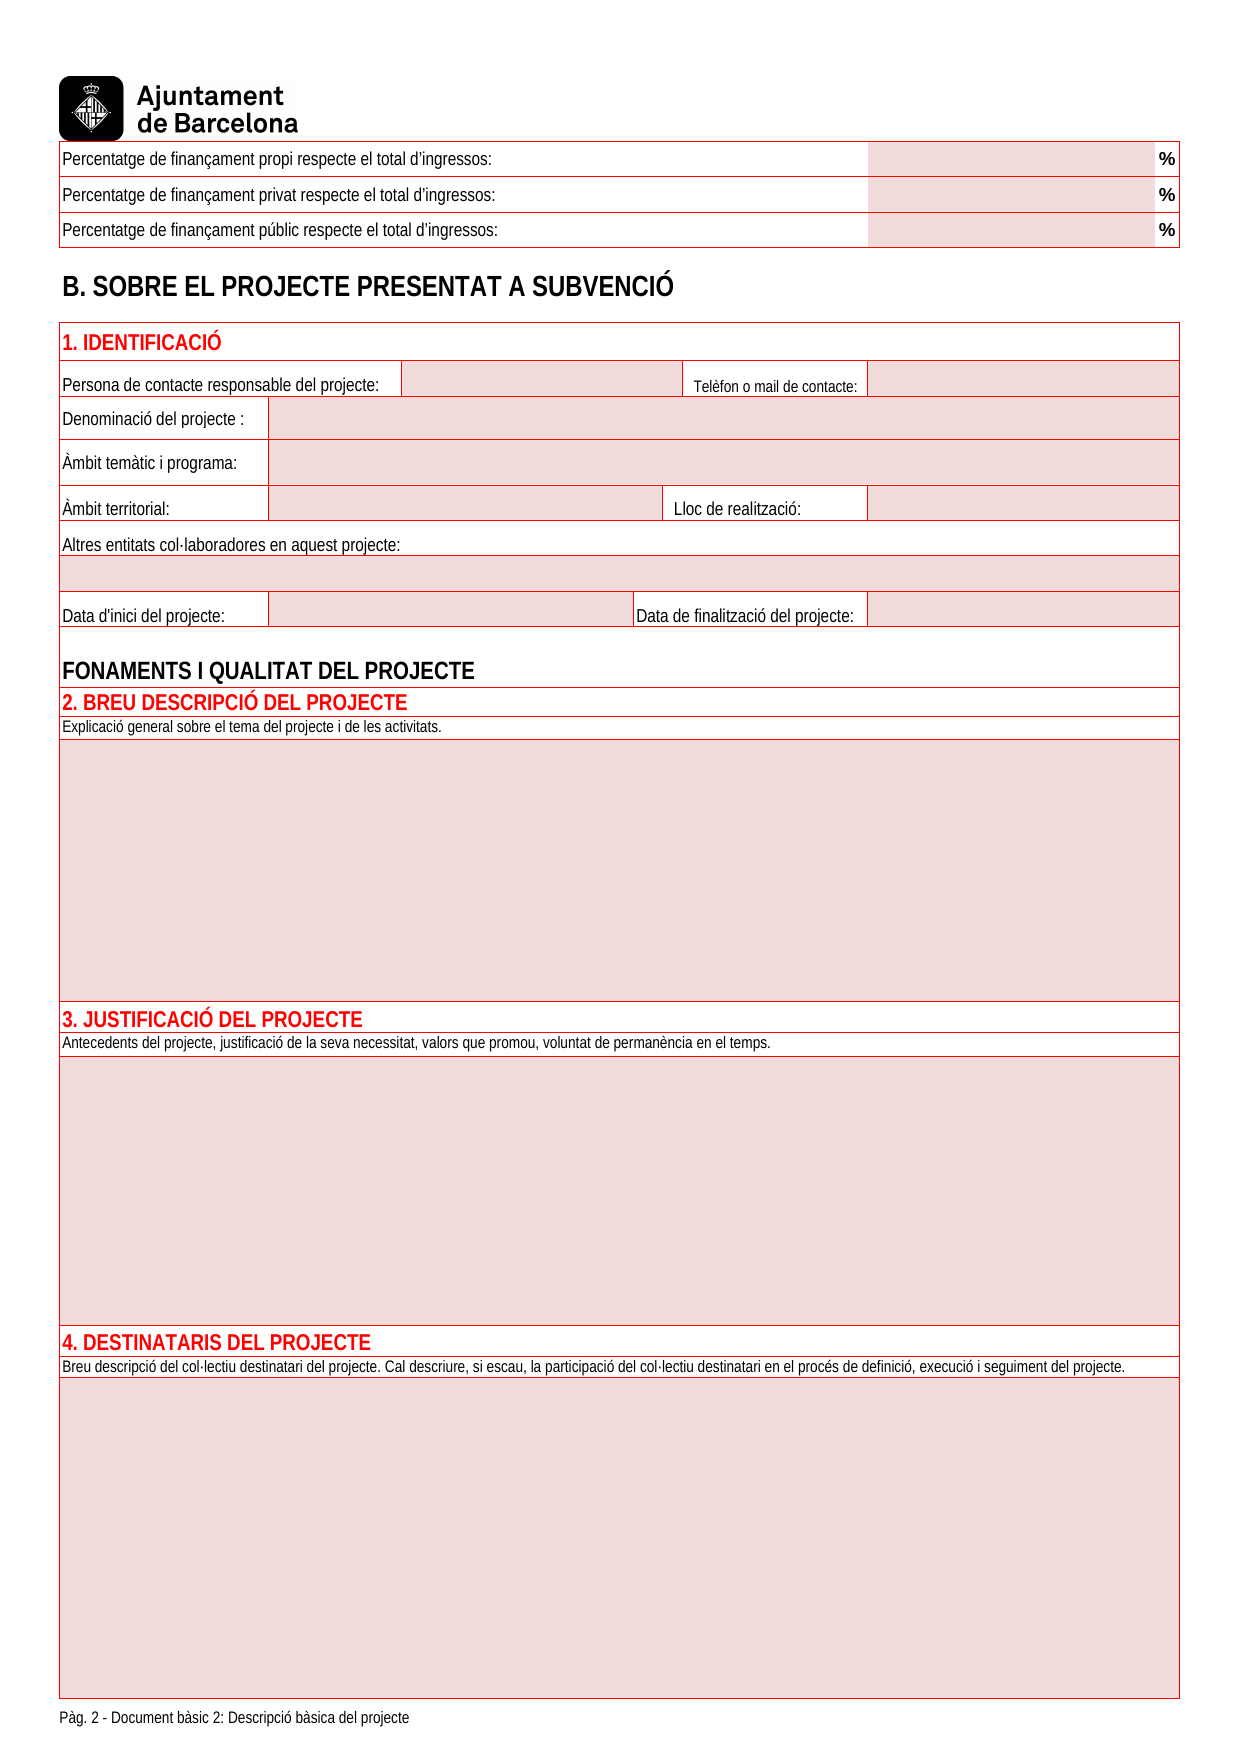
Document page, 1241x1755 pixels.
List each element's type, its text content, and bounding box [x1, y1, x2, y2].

table_cell [60, 556, 1179, 591]
table_cell % [1155, 213, 1179, 247]
table_cell [269, 440, 1179, 484]
table_cell Data de finalització del projecte: [634, 592, 867, 626]
table_cell [402, 361, 682, 396]
table_cell FONAMENTS I QUALITAT DEL PROJECTE [60, 627, 1179, 687]
table_cell [530, 213, 868, 247]
table_cell [59, 248, 1179, 269]
table_cell [269, 486, 662, 520]
table_cell [60, 1378, 1179, 1698]
table_cell [868, 361, 1179, 396]
table_cell [530, 142, 868, 176]
table_cell 2. BREU DESCRIPCIÓ DEL PROJECTE [60, 688, 1179, 716]
table_cell Lloc de realització: [663, 486, 867, 520]
table_cell Breu descripció del col·lectiu destinatari del projecte. Cal descriure, si escau, la participació del col·lectiu destinatari en el procés de definició, execució i seguiment del projecte. [60, 1357, 1179, 1377]
table_cell Àmbit territorial: [60, 486, 268, 520]
table_cell Percentatge de finançament propi respecte el total d’ingressos: [60, 142, 530, 176]
table_cell [269, 397, 1179, 439]
table_cell [868, 486, 1179, 520]
table_cell [60, 1057, 1179, 1325]
table_cell [868, 177, 1155, 212]
table_cell Percentatge de finançament privat respecte el total d’ingressos: [60, 177, 530, 212]
table_cell 4. DESTINATARIS DEL PROJECTE [60, 1326, 1179, 1356]
table_cell % [1155, 142, 1179, 176]
table_cell [60, 740, 1179, 1001]
table_cell Denominació del projecte : [60, 397, 268, 439]
table_cell [868, 142, 1155, 176]
table_cell [868, 592, 1179, 626]
table_cell Explicació general sobre el tema del projecte i de les activitats. [60, 717, 1179, 739]
table_cell B. SOBRE EL PROJECTE PRESENTAT A SUBVENCIÓ [59, 269, 1179, 322]
table_cell 1. IDENTIFICACIÓ [60, 323, 1179, 360]
table_cell Data d'inici del projecte: [60, 592, 268, 626]
table_cell Percentatge de finançament públic respecte el total d’ingressos: [60, 213, 530, 247]
table_cell [868, 213, 1155, 247]
table_cell [269, 592, 633, 626]
table_cell Persona de contacte responsable del projecte: [60, 361, 401, 396]
table_cell [459, 521, 1179, 555]
table_cell [530, 177, 868, 212]
picture [59, 76, 298, 141]
table_cell % [1155, 177, 1179, 212]
table_cell Altres entitats col·laboradores en aquest projecte: [60, 521, 459, 555]
table_cell Antecedents del projecte, justificació de la seva necessitat, valors que promou, voluntat de permanència en el temps. [60, 1033, 1179, 1056]
table_cell Telèfon o mail de contacte: [683, 361, 867, 396]
table_cell Àmbit temàtic i programa: [60, 440, 268, 484]
table_cell 3. JUSTIFICACIÓ DEL PROJECTE [60, 1002, 1179, 1032]
